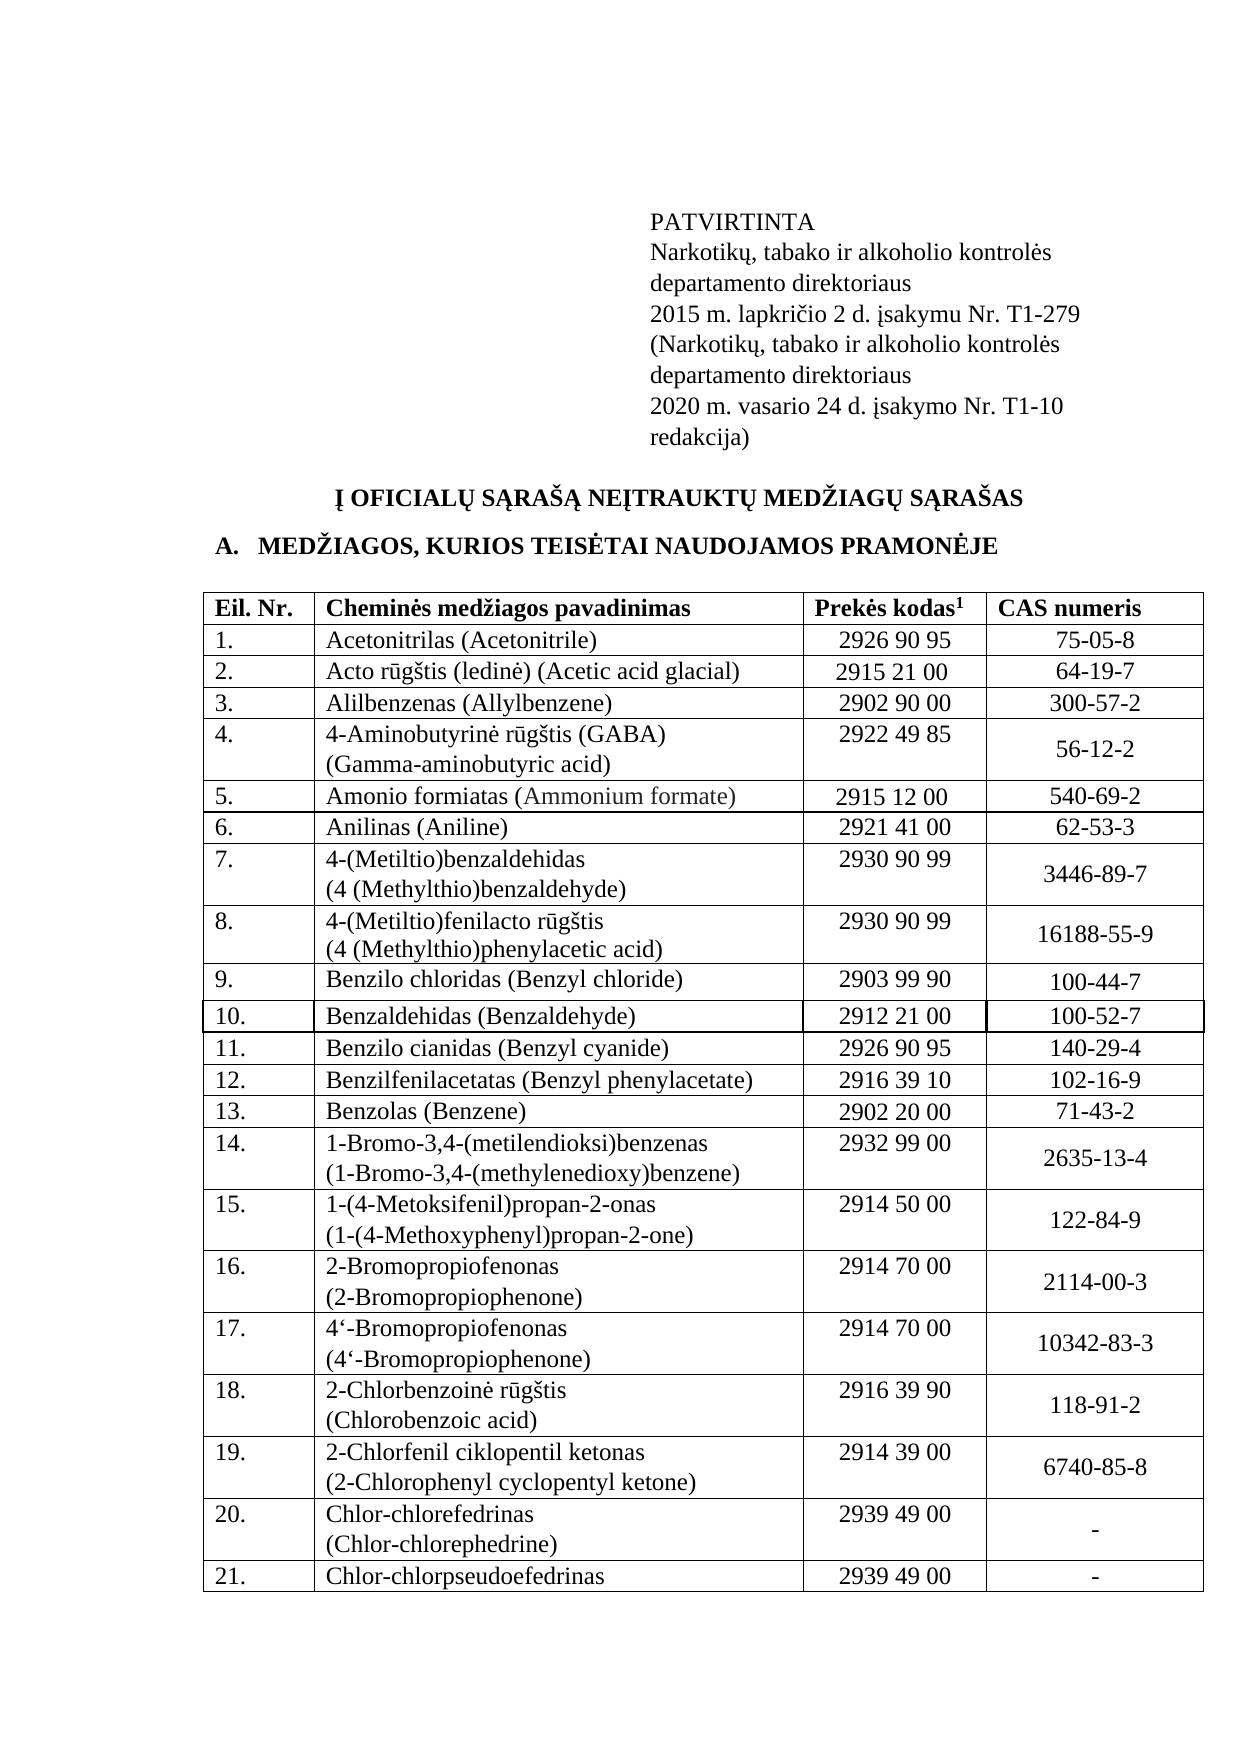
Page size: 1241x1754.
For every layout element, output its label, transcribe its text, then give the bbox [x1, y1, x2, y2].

table_cell - [987, 1561, 1203, 1591]
table_cell 15. [204, 1190, 314, 1250]
table_cell 2926 90 95 [804, 1033, 986, 1064]
table_cell 2635-13-4 [987, 1128, 1203, 1188]
table_cell 14. [204, 1128, 314, 1188]
table_cell 10. [204, 1001, 313, 1031]
table_cell 2932 99 00 [804, 1128, 986, 1188]
table_cell 56-12-2 [987, 719, 1203, 780]
table_cell 2. [204, 656, 314, 687]
table_cell 2902 90 00 [804, 688, 986, 718]
table_cell Amonio formiatas (Ammonium formate) [315, 781, 803, 811]
table_cell 9. [204, 964, 314, 1000]
table_cell 2902 20 00 [804, 1096, 986, 1127]
table_cell 8. [204, 906, 314, 963]
table_cell Acto rūgštis (ledinė) (Acetic acid glacial) [315, 656, 803, 687]
table_cell 2939 49 00 [804, 1499, 986, 1560]
table_cell 540-69-2 [987, 781, 1203, 811]
table_cell 2-Bromopropiofenonas (2-Bromopropiophenone) [315, 1251, 803, 1312]
table_cell 4-(Metiltio)benzaldehidas (4 (Methylthio)benzaldehyde) [315, 844, 803, 905]
table_cell 4-(Metiltio)fenilacto rūgštis (4 (Methylthio)phenylacetic acid) [315, 906, 803, 963]
table_cell Chlor-chlorefedrinas (Chlor-chlorephedrine) [315, 1499, 803, 1560]
table_cell 300-57-2 [987, 688, 1203, 718]
table_cell 2930 90 99 [804, 844, 986, 905]
table_cell 6740-85-8 [987, 1437, 1203, 1498]
table_cell 2-Chlorbenzoinė rūgštis (Chlorobenzoic acid) [315, 1375, 803, 1436]
table_cell 2915 21 00 [804, 656, 986, 687]
table_cell 122-84-9 [987, 1190, 1203, 1250]
table_cell Alilbenzenas (Allylbenzene) [315, 688, 803, 718]
table_cell 13. [204, 1096, 314, 1127]
table_cell 16. [204, 1251, 314, 1312]
table_cell - [987, 1499, 1203, 1560]
table_header Prekės kodas1 [804, 593, 986, 624]
table_cell 64-19-7 [987, 656, 1203, 687]
table_cell 3446-89-7 [987, 844, 1203, 905]
text (Narkotikų, tabako ir alkoholio kontrolės [650, 329, 1181, 358]
table_cell 3. [204, 688, 314, 718]
table_cell 18. [204, 1375, 314, 1436]
table_cell 12. [204, 1065, 314, 1095]
table_cell 2915 12 00 [804, 781, 986, 811]
table_cell Acetonitrilas (Acetonitrile) [315, 625, 803, 655]
text departamento direktoriaus [650, 360, 1181, 389]
text PATVIRTINTA [650, 207, 1181, 235]
table_cell 2914 70 00 [804, 1313, 986, 1374]
table_cell Chlor-chlorpseudoefedrinas [315, 1561, 803, 1591]
table_cell 100-52-7 [988, 1001, 1203, 1031]
table_cell 7. [204, 844, 314, 905]
table_cell 5. [204, 781, 314, 811]
table_cell 20. [204, 1499, 314, 1560]
table_cell 4. [204, 719, 314, 780]
table_cell Benzaldehidas (Benzaldehyde) [315, 1001, 802, 1031]
table_cell 1. [204, 625, 314, 655]
table_cell 2-Chlorfenil ciklopentil ketonas (2-Chlorophenyl cyclopentyl ketone) [315, 1437, 803, 1498]
table_cell 2922 49 85 [804, 719, 986, 780]
table_cell 11. [204, 1033, 314, 1064]
table_cell 1-(4-Metoksifenil)propan-2-onas (1-(4-Methoxyphenyl)propan-2-one) [315, 1190, 803, 1250]
table_cell Benzilo cianidas (Benzyl cyanide) [315, 1033, 803, 1064]
table_cell 100-44-7 [987, 964, 1203, 1000]
text redakcija) [650, 422, 1181, 451]
table_header Eil. Nr. [204, 593, 314, 624]
table_cell 19. [204, 1437, 314, 1498]
table_cell 2912 21 00 [804, 1001, 985, 1031]
table_cell 10342-83-3 [987, 1313, 1203, 1374]
table_cell 2921 41 00 [804, 813, 986, 843]
table_cell 6. [204, 813, 314, 843]
table_cell 71-43-2 [987, 1096, 1203, 1127]
text Į OFICIALŲ SĄRAŠĄ NEĮTRAUKTŲ MEDŽIAGŲ SĄRAŠAS [177, 483, 1181, 512]
text Narkotikų, tabako ir alkoholio kontrolės [650, 237, 1181, 266]
table_cell 62-53-3 [987, 813, 1203, 843]
table_cell 2916 39 90 [804, 1375, 986, 1436]
table_header CAS numeris [987, 593, 1203, 624]
table_cell Benzilfenilacetatas (Benzyl phenylacetate) [315, 1065, 803, 1095]
table_cell 140-29-4 [987, 1033, 1203, 1064]
text departamento direktoriaus [650, 268, 1181, 297]
text A. MEDŽIAGOS, KURIOS TEISĖTAI NAUDOJAMOS PRAMONĖJE [215, 531, 1181, 559]
table_cell 16188-55-9 [987, 906, 1203, 963]
table_cell 21. [204, 1561, 314, 1591]
table_cell 1-Bromo-3,4-(metilendioksi)benzenas (1-Bromo-3,4-(methylenedioxy)benzene) [315, 1128, 803, 1188]
table_cell 2930 90 99 [804, 906, 986, 963]
table_cell 4‘-Bromopropiofenonas (4‘-Bromopropiophenone) [315, 1313, 803, 1374]
table_cell 2939 49 00 [804, 1561, 986, 1591]
table_cell 2903 99 90 [804, 964, 986, 1000]
text 2015 m. lapkričio 2 d. įsakymu Nr. T1-279 [650, 299, 1181, 328]
table_cell 2914 70 00 [804, 1251, 986, 1312]
table_cell 2914 39 00 [804, 1437, 986, 1498]
table_cell 2926 90 95 [804, 625, 986, 655]
table_header Cheminės medžiagos pavadinimas [315, 593, 803, 624]
table_cell Anilinas (Aniline) [315, 813, 803, 843]
table_cell 4-Aminobutyrinė rūgštis (GABA) (Gamma-aminobutyric acid) [315, 719, 803, 780]
table_cell 102-16-9 [987, 1065, 1203, 1095]
table_cell 118-91-2 [987, 1375, 1203, 1436]
table_cell Benzilo chloridas (Benzyl chloride) [315, 964, 803, 1000]
table_cell 2114-00-3 [987, 1251, 1203, 1312]
table_cell 2914 50 00 [804, 1190, 986, 1250]
table_cell 17. [204, 1313, 314, 1374]
text 2020 m. vasario 24 d. įsakymo Nr. T1-10 [650, 391, 1181, 420]
table_cell 2916 39 10 [804, 1065, 986, 1095]
table_cell 75-05-8 [987, 625, 1203, 655]
table_cell Benzolas (Benzene) [315, 1096, 803, 1127]
